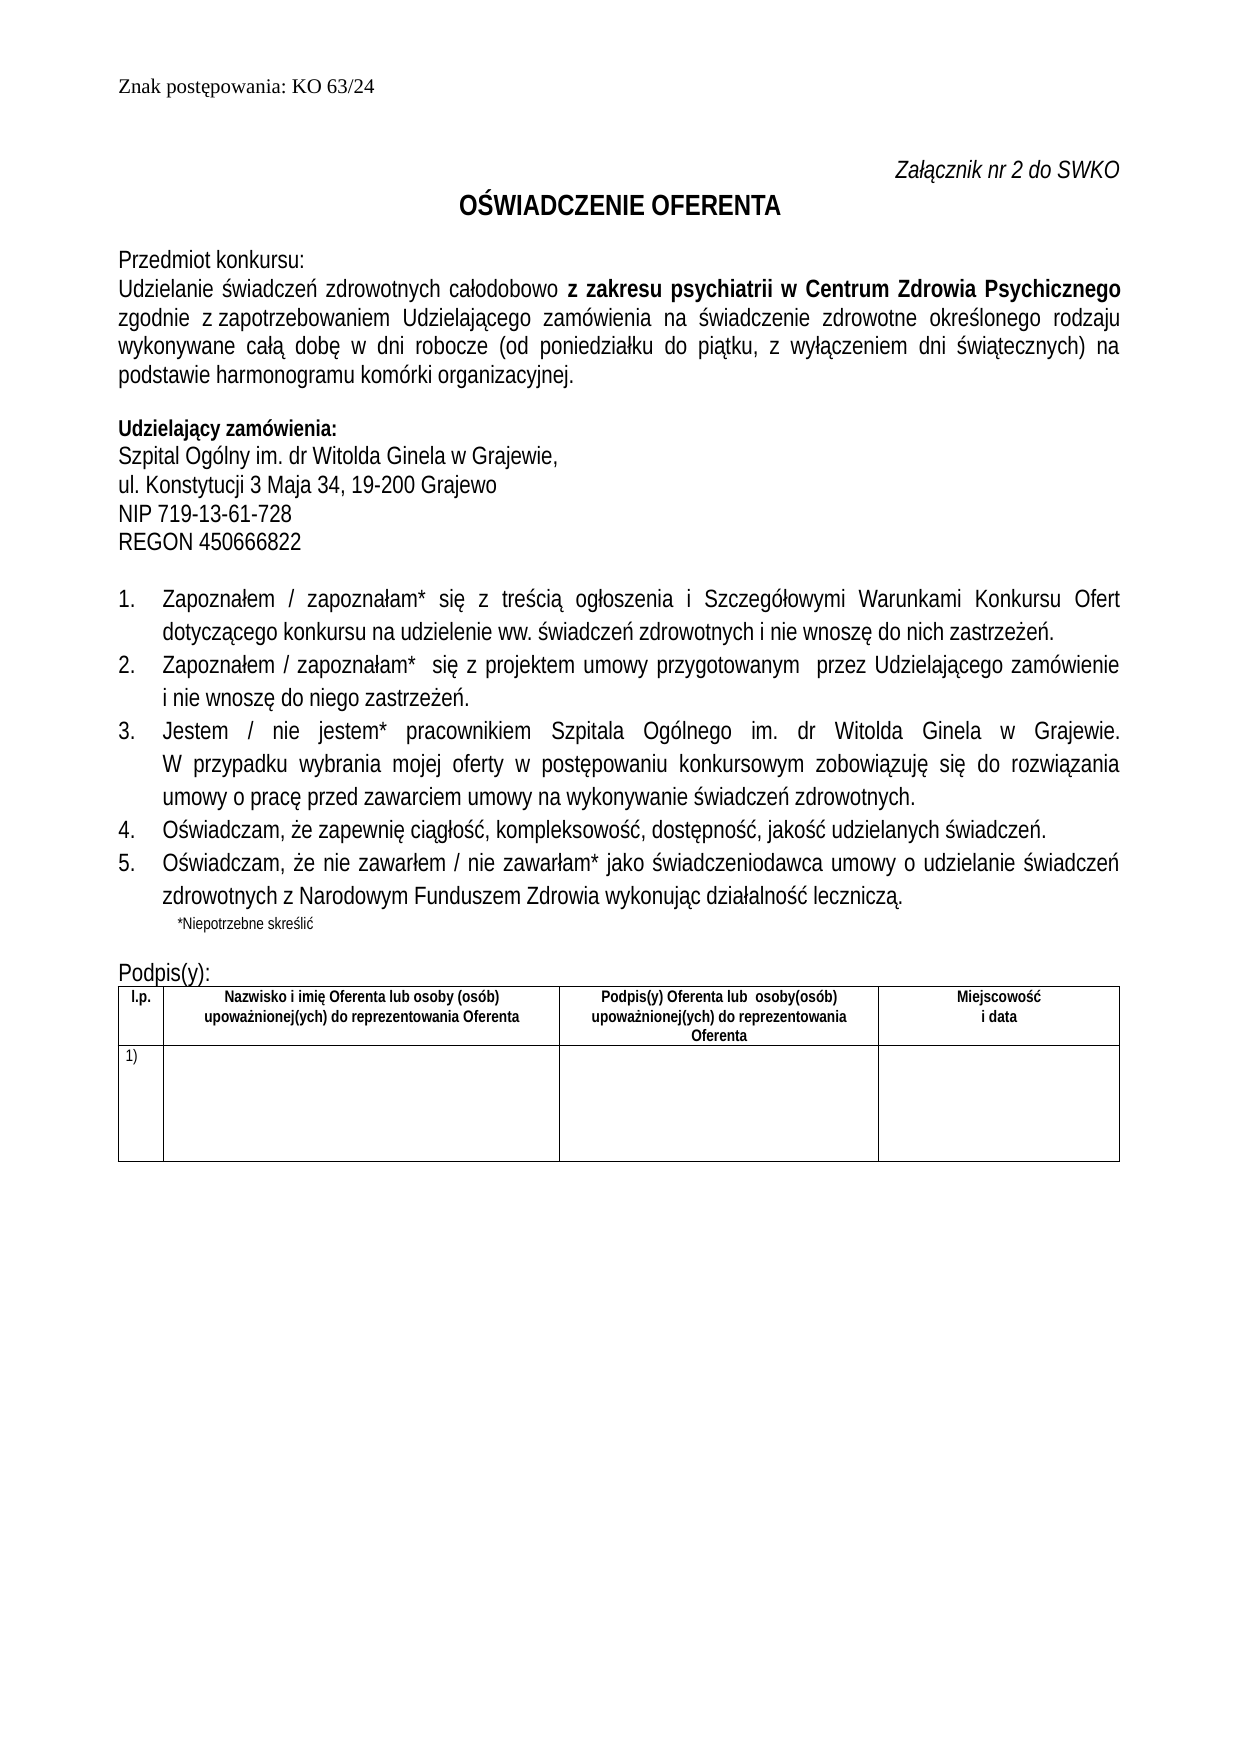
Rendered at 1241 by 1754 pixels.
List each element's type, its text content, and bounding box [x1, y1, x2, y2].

table_header Miejscowość i data [879, 987, 1119, 1045]
table_header Nazwisko i imię Oferenta lub osoby (osób) upoważnionej(ych) do reprezentowania Oferenta [164, 987, 559, 1045]
text Udzielający zamówienia: [118, 415, 1122, 441]
list Oświadczam, że zapewnię ciągłość, kompleksowość, dostępność, jakość udzielanych świadczeń. [118, 815, 1122, 843]
text OŚWIADCZENIE OFERENTA [118, 188, 1122, 221]
text NIP 719-13-61-728 [118, 498, 1122, 527]
table_cell 1) [119, 1046, 163, 1161]
list Oświadczam, że nie zawarłem / nie zawarłam* jako świadczeniodawca umowy o udzielanie świadczeń zdrowotnych z Narodowym Funduszem Zdrowia wykonując działalność leczniczą. [118, 848, 1122, 909]
list Zapoznałem / zapoznałam* się z treścią ogłoszenia i Szczegółowymi Warunkami Konkursu Ofert dotyczącego konkursu na udzielenie ww. świadczeń zdrowotnych i nie wnoszę do nich zastrzeżeń. [118, 584, 1122, 646]
list Zapoznałem / zapoznałam* się z projektem umowy przygotowanym przez Udzielającego zamówienie i nie wnoszę do niego zastrzeżeń. [118, 650, 1122, 712]
table_header l.p. [119, 987, 163, 1045]
text REGON 450666822 [118, 527, 1122, 556]
subtitle Przedmiot konkursu: [118, 245, 1122, 274]
table_cell [879, 1046, 1119, 1161]
text ul. Konstytucji 3 Maja 34, 19-200 Grajewo [118, 470, 1122, 498]
list Jestem / nie jestem* pracownikiem Szpitala Ogólnego im. dr Witolda Ginela w Grajewie. W przypadku wybrania mojej oferty w postępowaniu konkursowym zobowiązuję się do rozwiązania umowy o pracę przed zawarciem umowy na wykonywanie świadczeń zdrowotnych. [118, 716, 1122, 811]
text Udzielanie świadczeń zdrowotnych całodobowo z zakresu psychiatrii w Centrum Zdrowia Psychicznego zgodnie z zapotrzebowaniem Udzielającego zamówienia na świadczenie zdrowotne określonego rodzaju wykonywane całą dobę w dni robocze (od poniedziałku do piątku, z wyłączeniem dni świątecznych) na podstawie harmonogramu komórki organizacyjnej. [118, 274, 1122, 388]
text Szpital Ogólny im. dr Witolda Ginela w Grajewie, [118, 441, 1122, 470]
text Załącznik nr 2 do SWKO [118, 155, 1122, 183]
table_header Podpis(y) Oferenta lub osoby(osób) upoważnionej(ych) do reprezentowania Oferenta [560, 987, 878, 1045]
text *Niepotrzebne skreślić [118, 914, 1122, 933]
text Podpis(y): [118, 958, 1122, 986]
table_cell [164, 1046, 559, 1161]
table_cell [560, 1046, 878, 1161]
